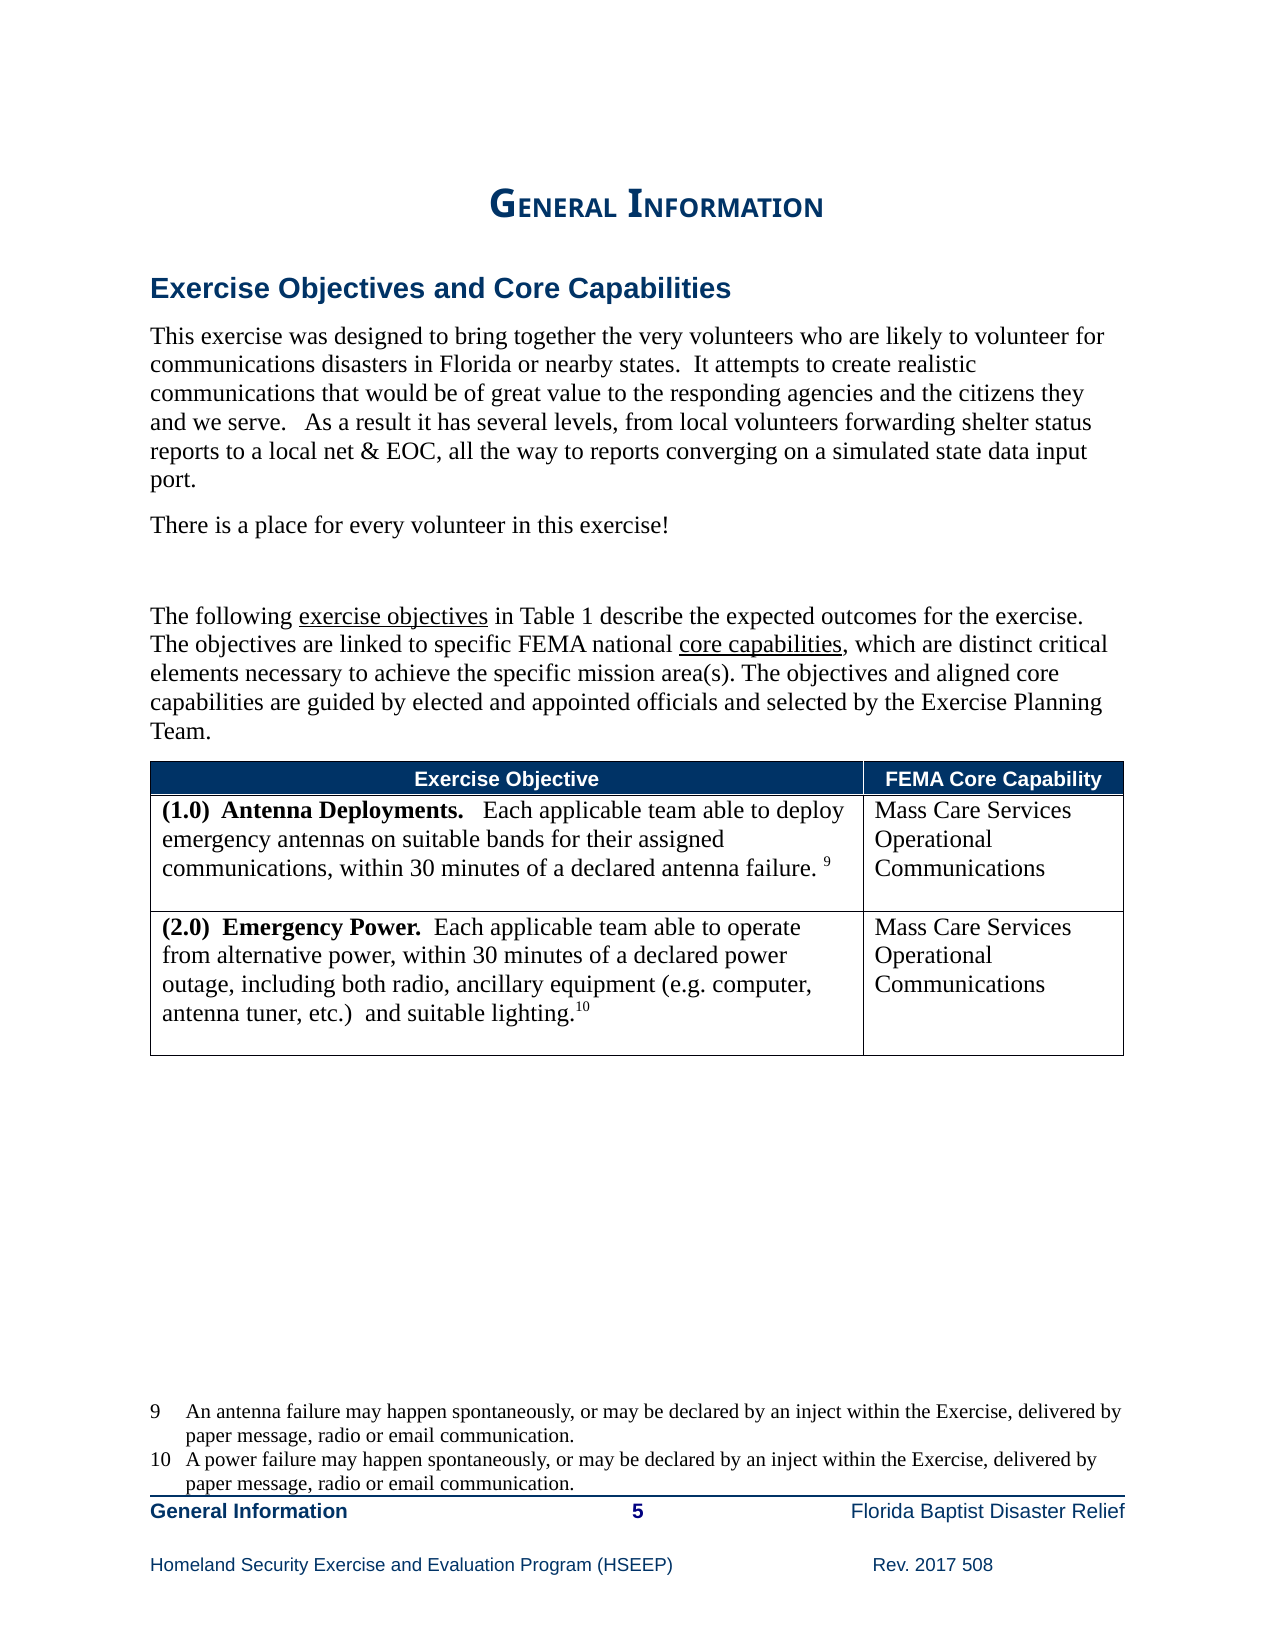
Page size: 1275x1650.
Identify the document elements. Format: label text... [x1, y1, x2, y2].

text There is a place for every volunteer in this exercise! [150, 510, 1125, 539]
table_header FEMA Core Capability [864, 762, 1123, 794]
subtitle General Information [187, 175, 1125, 229]
text The following exercise objectives in Table 1 describe the expected outcomes for the exercise. The objectives are linked to specific FEMA national core capabilities, which are distinct critical elements necessary to achieve the specific mission area(s). The objectives and aligned core capabilities are guided by elected and appointed officials and selected by the Exercise Planning Team. [150, 601, 1125, 744]
subtitle Exercise Objectives and Core Capabilities [150, 271, 1125, 304]
table_cell (2.0) Emergency Power. Each applicable team able to operate from alternative power, within 30 minutes of a declared power outage, including both radio, ancillary equipment (e.g. computer, antenna tuner, etc.) and suitable lighting. [151, 912, 863, 1055]
table_cell Mass Care Services Operational Communications [864, 796, 1123, 911]
table_cell (1.0) Antenna Deployments. Each applicable team able to deploy emergency antennas on suitable bands for their assigned communications, within 30 minutes of a declared antenna failure. [151, 796, 863, 911]
table_header Exercise Objective [151, 762, 863, 794]
text This exercise was designed to bring together the very volunteers who are likely to volunteer for communications disasters in Florida or nearby states. It attempts to create realistic communications that would be of great value to the responding agencies and the citizens they and we serve. As a result it has several levels, from local volunteers forwarding shelter status reports to a local net & EOC, all the way to reports converging on a simulated state data input port. [150, 321, 1125, 493]
table_cell Mass Care Services Operational Communications [864, 912, 1123, 1055]
